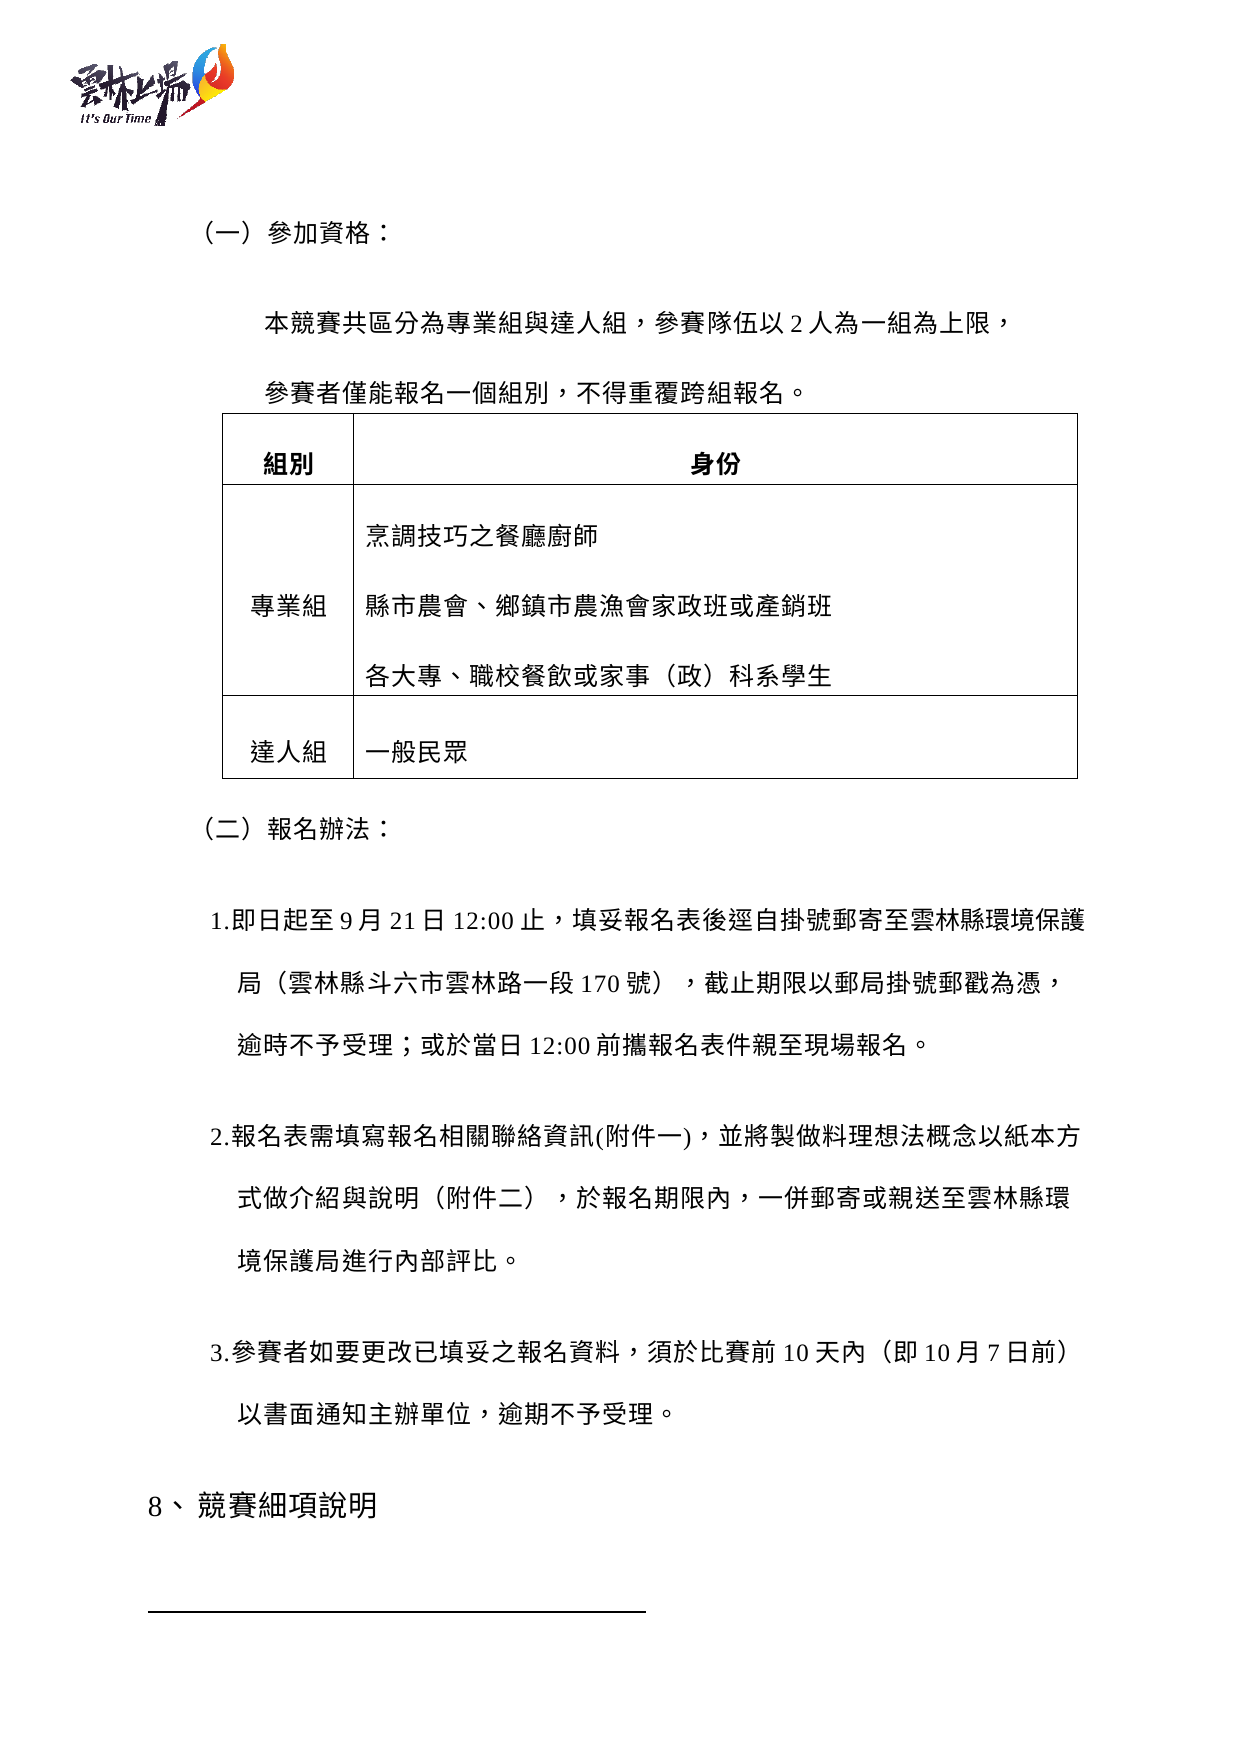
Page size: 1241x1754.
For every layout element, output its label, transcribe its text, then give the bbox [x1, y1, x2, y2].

text 參賽者僅能報名一個組別，不得重覆跨組報名。 [210, 350, 1092, 413]
table_header 身份 [354, 414, 1077, 484]
text （二）報名辦法： [189, 786, 1092, 849]
text 1.即日起至9月21日12:00止，填妥報名表後逕自掛號郵寄至雲林縣環境保護局（雲林縣斗六市雲林路一段170號），截止期限以郵局掛號郵戳為憑，逾時不予受理；或於當日12:00前攜報名表件親至現場報名。 [210, 877, 1092, 1064]
table_cell 烹調技巧之餐廳廚師 縣市農會、鄉鎮市農漁會家政班或產銷班 各大專、職校餐飲或家事（政）科系學生 [354, 485, 1077, 695]
text 本競賽共區分為專業組與達人組，參賽隊伍以2人為一組為上限， [210, 280, 1092, 343]
list 競賽細項說明 [148, 1462, 1092, 1524]
text （一）參加資格： [189, 189, 1092, 252]
table_cell 一般民眾 [354, 696, 1077, 778]
text 2.報名表需填寫報名相關聯絡資訊(附件一)，並將製做料理想法概念以紙本方式做介紹與說明（附件二），於報名期限內，一併郵寄或親送至雲林縣環境保護局進行內部評比。 [210, 1093, 1092, 1280]
table_cell 達人組 [223, 696, 353, 778]
text 3.參賽者如要更改已填妥之報名資料，須於比賽前10天內（即10月7日前）以書面通知主辦單位，逾期不予受理。 [210, 1309, 1092, 1434]
table_cell 專業組 [223, 485, 353, 695]
table_header 組別 [223, 414, 353, 484]
